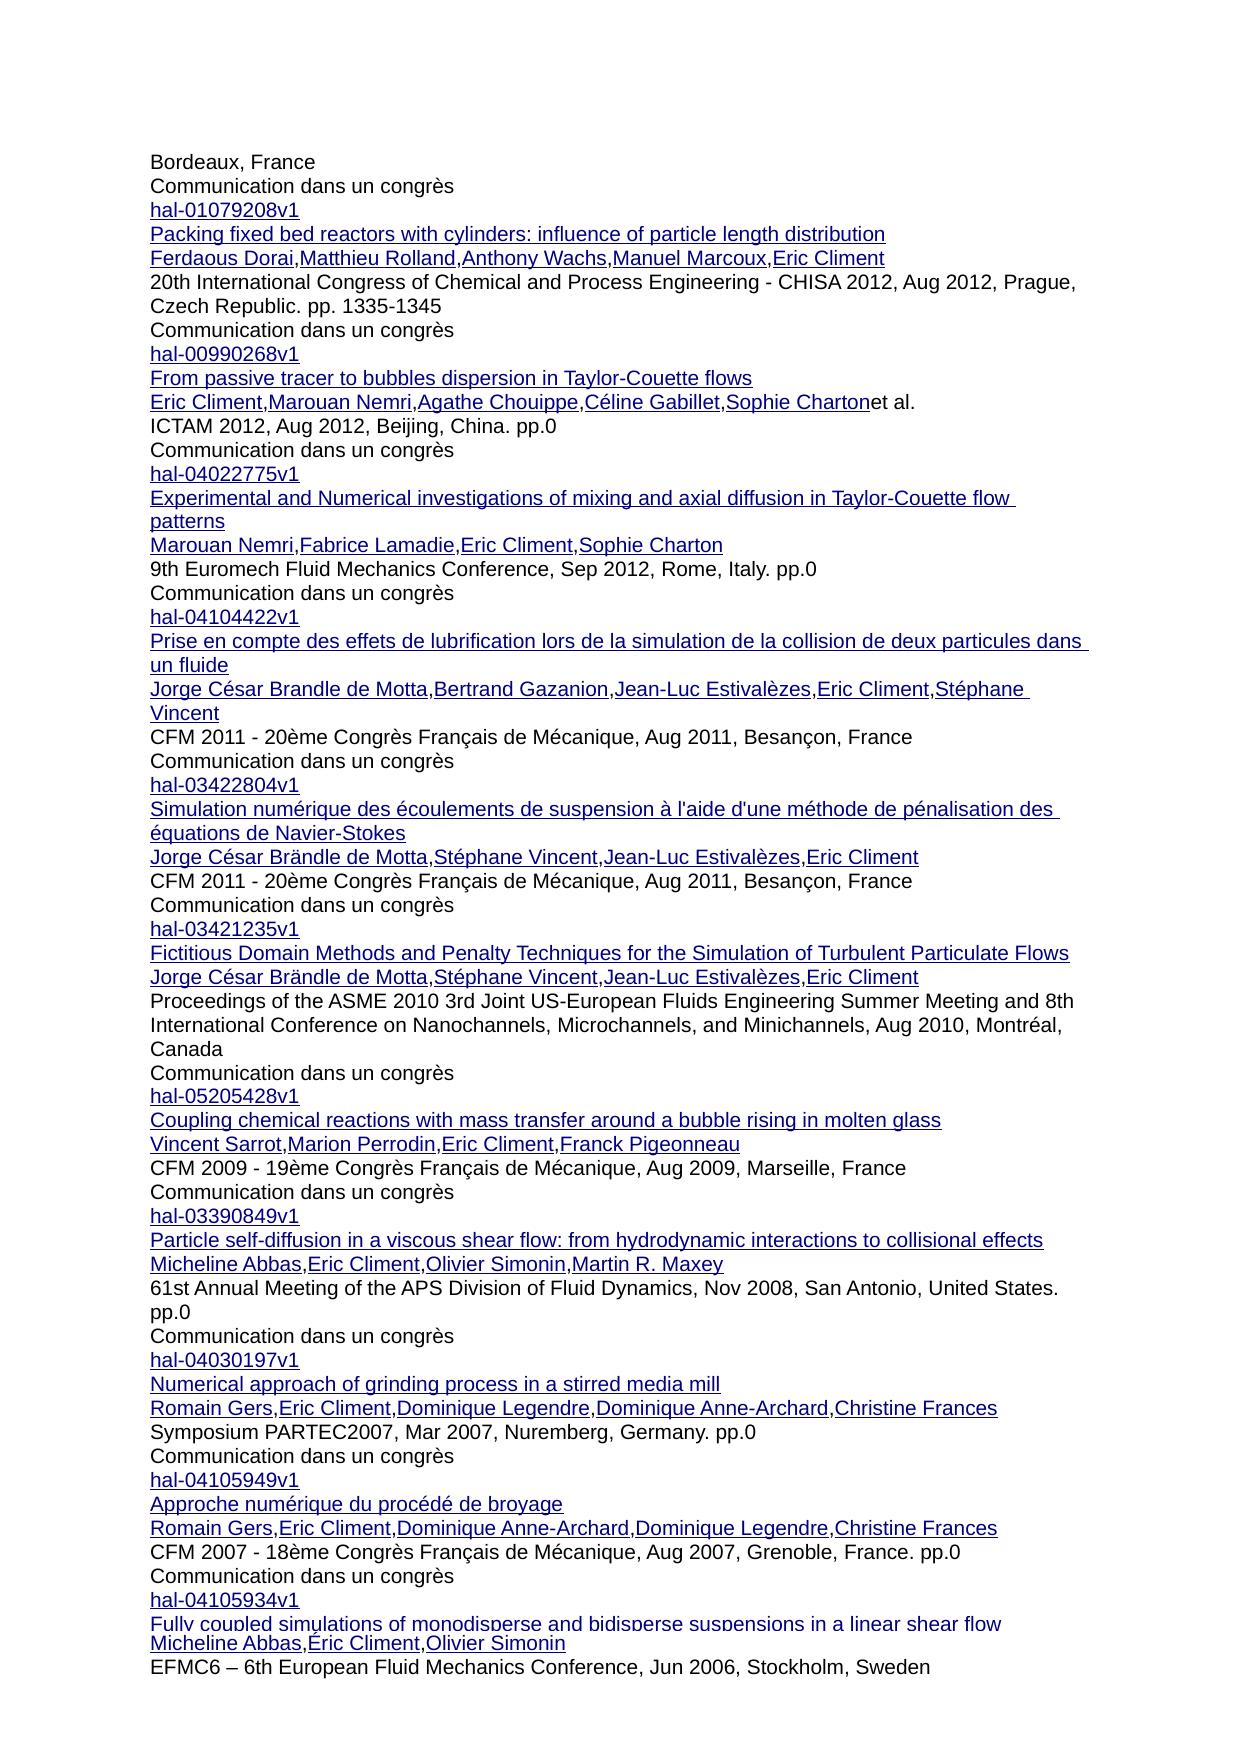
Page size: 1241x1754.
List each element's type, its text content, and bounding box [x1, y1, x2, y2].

table_cell Simulation numérique des écoulements de suspension à l'aide d'une méthode de pénalisation des équations de Navier-Stokes Jorge César Brändle de Motta,Stéphane Vincent,Jean-Luc Estivalèzes,Eric Climent CFM 2011 - 20ème Congrès Français de Mécanique, Aug 2011, Besançon, France Communication dans un congrès hal-03421235v1 [150, 797, 1090, 941]
table_cell Experimental and Numerical investigations of mixing and axial diffusion in Taylor-Couette flow patterns Marouan Nemri,Fabrice Lamadie,Eric Climent,Sophie Charton 9th Euromech Fluid Mechanics Conference, Sep 2012, Rome, Italy. pp.0 Communication dans un congrès hal-04104422v1 [150, 485, 1090, 629]
table_cell Simulation of fully resolved finite-size particles in a turbulent flow Jorge César Brändle de Motta,Jean-Luc Estivalèzes,Eric Climent,Stéphane Vincent Euromech colloquium n°555 on Small scale numerical simulation of multiphase flows, Aug 2013, Bordeaux, France Communication dans un congrès hal-01079208v1 [150, 150, 1090, 222]
table_cell From passive tracer to bubbles dispersion in Taylor-Couette flows Eric Climent,Marouan Nemri,Agathe Chouippe,Céline Gabillet,Sophie Chartonet al. ICTAM 2012, Aug 2012, Beijing, China. pp.0 Communication dans un congrès hal-04022775v1 [150, 366, 1090, 485]
table_cell Coupling chemical reactions with mass transfer around a bubble rising in molten glass Vincent Sarrot,Marion Perrodin,Eric Climent,Franck Pigeonneau CFM 2009 - 19ème Congrès Français de Mécanique, Aug 2009, Marseille, France Communication dans un congrès hal-03390849v1 [150, 1108, 1090, 1228]
table_cell Fully coupled simulations of monodisperse and bidisperse suspensions in a linear shear flow Micheline Abbas,Éric Climent,Olivier Simonin EFMC6 – 6th European Fluid Mechanics Conference, Jun 2006, Stockholm, Sweden [150, 1611, 1090, 1679]
table_cell Packing fixed bed reactors with cylinders: influence of particle length distribution Ferdaous Dorai,Matthieu Rolland,Anthony Wachs,Manuel Marcoux,Eric Climent 20th International Congress of Chemical and Process Engineering - CHISA 2012, Aug 2012, Prague, Czech Republic. pp. 1335-1345 Communication dans un congrès hal-00990268v1 [150, 222, 1090, 366]
table_cell Numerical approach of grinding process in a stirred media mill Romain Gers,Eric Climent,Dominique Legendre,Dominique Anne-Archard,Christine Frances Symposium PARTEC2007, Mar 2007, Nuremberg, Germany. pp.0 Communication dans un congrès hal-04105949v1 [150, 1372, 1090, 1492]
table_cell Fictitious Domain Methods and Penalty Techniques for the Simulation of Turbulent Particulate Flows Jorge César Brändle de Motta,Stéphane Vincent,Jean-Luc Estivalèzes,Eric Climent Proceedings of the ASME 2010 3rd Joint US-European Fluids Engineering Summer Meeting and 8th International Conference on Nanochannels, Microchannels, and Minichannels, Aug 2010, Montréal, Canada Communication dans un congrès hal-05205428v1 [150, 941, 1090, 1108]
table_cell Prise en compte des effets de lubrification lors de la simulation de la collision de deux particules dans un fluide Jorge César Brandle de Motta,Bertrand Gazanion,Jean-Luc Estivalèzes,Eric Climent,Stéphane Vincent CFM 2011 - 20ème Congrès Français de Mécanique, Aug 2011, Besançon, France Communication dans un congrès hal-03422804v1 [150, 629, 1090, 797]
table_cell Approche numérique du procédé de broyage Romain Gers,Eric Climent,Dominique Anne-Archard,Dominique Legendre,Christine Frances CFM 2007 - 18ème Congrès Français de Mécanique, Aug 2007, Grenoble, France. pp.0 Communication dans un congrès hal-04105934v1 [150, 1492, 1090, 1611]
table_cell Particle self-diffusion in a viscous shear flow: from hydrodynamic interactions to collisional effects Micheline Abbas,Eric Climent,Olivier Simonin,Martin R. Maxey 61st Annual Meeting of the APS Division of Fluid Dynamics, Nov 2008, San Antonio, United States. pp.0 Communication dans un congrès hal-04030197v1 [150, 1228, 1090, 1372]
